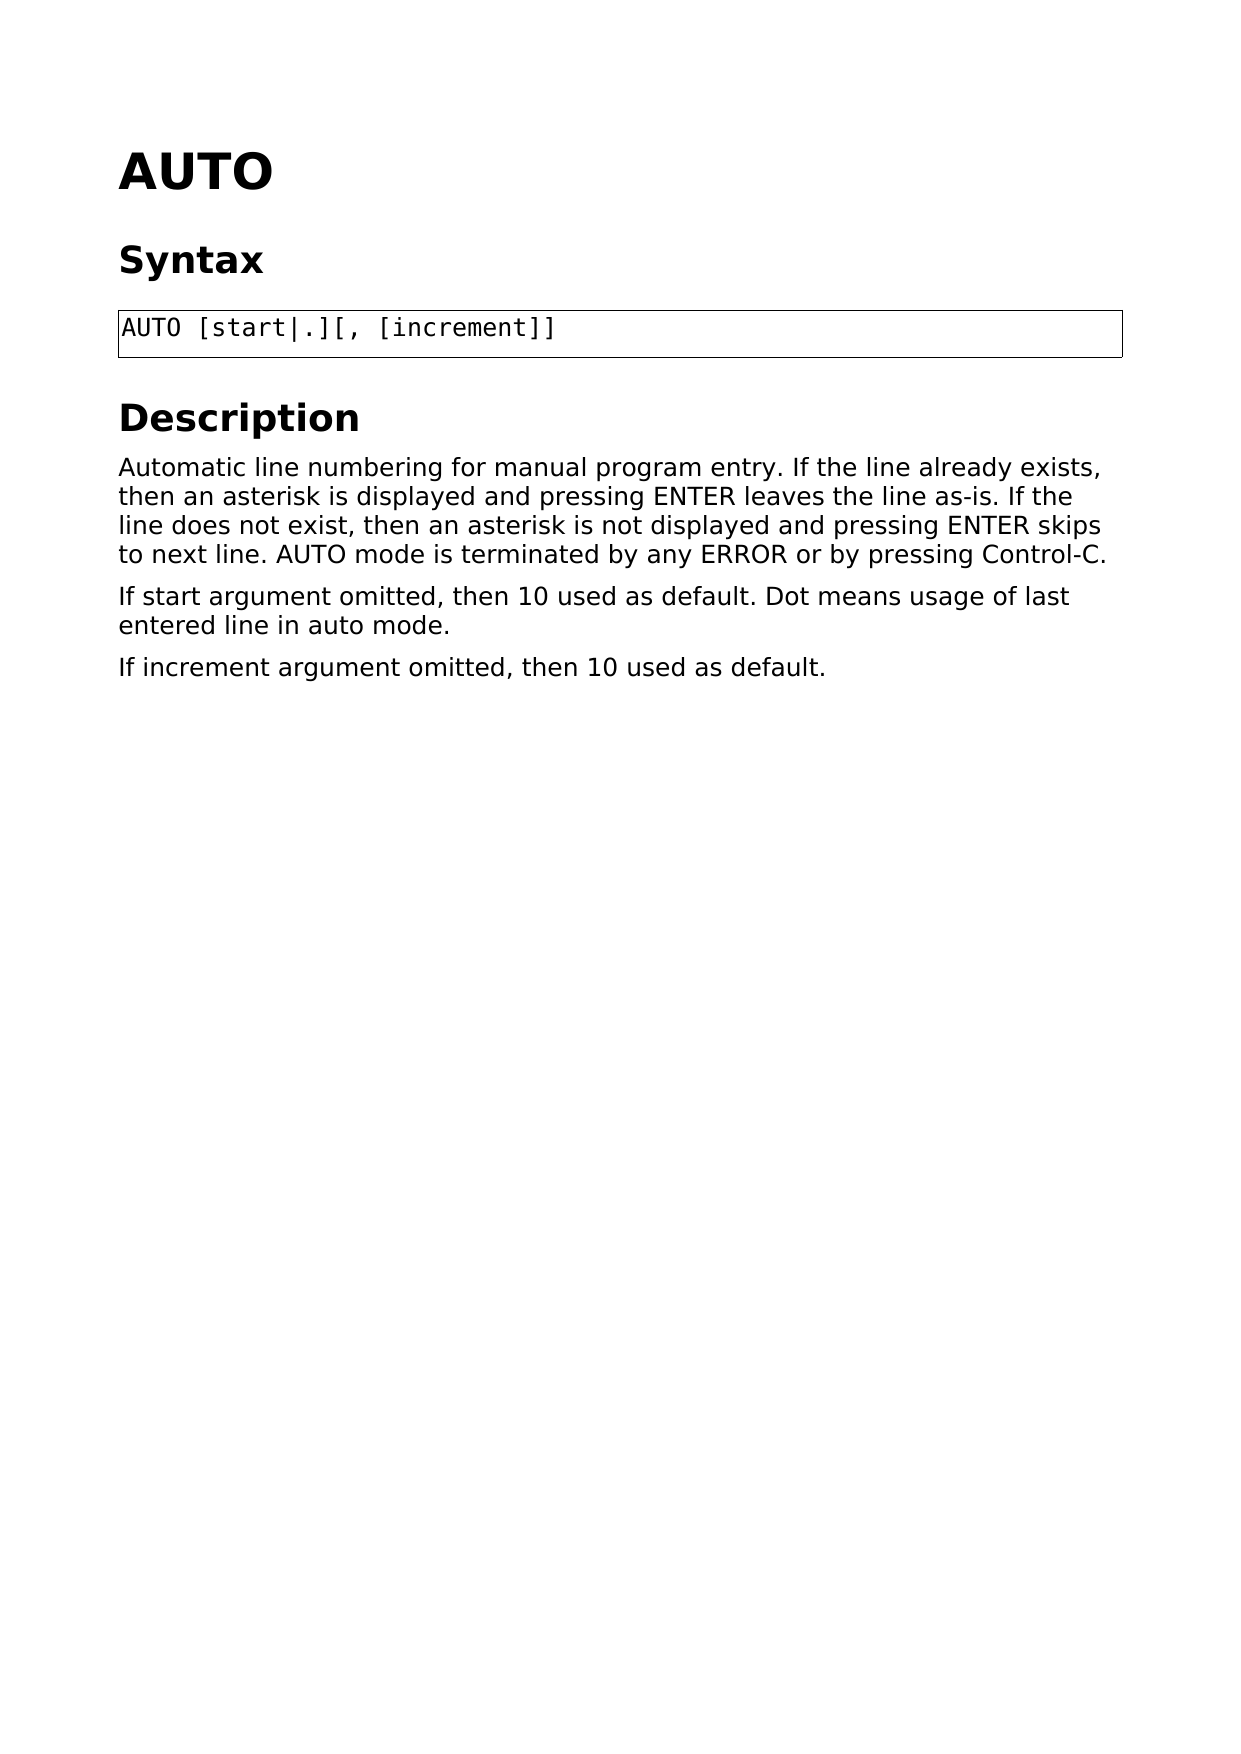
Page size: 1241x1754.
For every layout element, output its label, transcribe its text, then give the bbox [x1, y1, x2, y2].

text If start argument omitted, then 10 used as default. Dot means usage of last entered line in auto mode. [118, 582, 1122, 640]
subtitle Description [118, 397, 1122, 440]
table_header AUTO [start|.][, [increment]] [119, 311, 1122, 357]
subtitle Syntax [118, 239, 1122, 282]
text If increment argument omitted, then 10 used as default. [118, 653, 1122, 682]
text Automatic line numbering for manual program entry. If the line already exists, then an asterisk is displayed and pressing ENTER leaves the line as-is. If the line does not exist, then an asterisk is not displayed and pressing ENTER skips to next line. AUTO mode is terminated by any ERROR or by pressing Control-C. [118, 453, 1122, 569]
subtitle AUTO [118, 143, 1122, 201]
